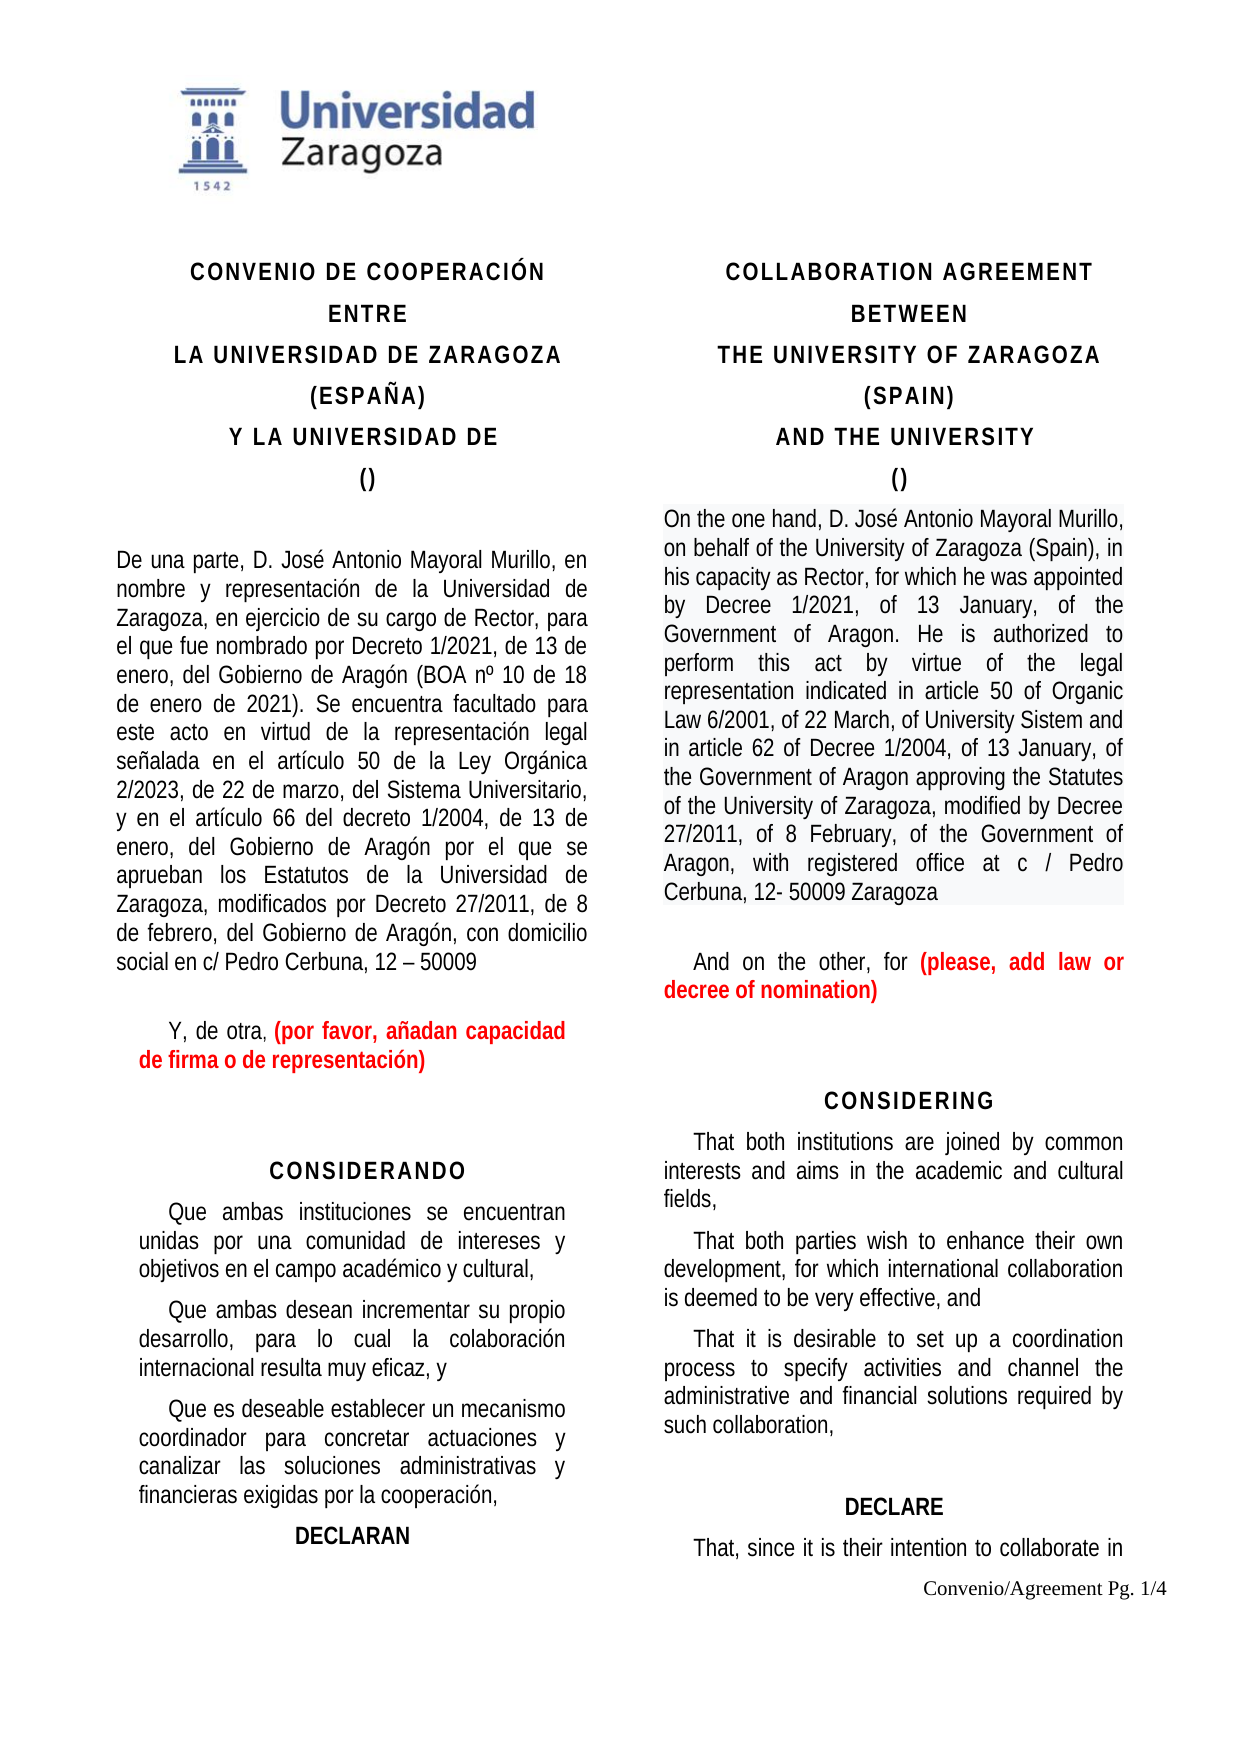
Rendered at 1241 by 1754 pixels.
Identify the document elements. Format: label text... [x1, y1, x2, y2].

table_header COLLABORATION AGREEMENT BETWEEN THE UNIVERSITY OF ZARAGOZA (SPAIN) AND THE UNIVERSITY () On the one hand, D. José Antonio Mayoral Murillo, on behalf of the University of Zaragoza (Spain), in his capacity as Rector, for which he was appointed by Decree 1/2021, of 13 January, of the Government of Aragon. He is authorized to perform this act by virtue of the legal representation indicated in article 50 of Organic Law 6/2001, of 22 March, of University Sistem and in article 62 of Decree 1/2004, of 13 January, of the Government of Aragon approving the Statutes of the University of Zaragoza, modified by Decree 27/2011, of 8 February, of the Government of Aragon, with registered office at c / Pedro Cerbuna, 12- 50009 Zaragoza And on the other, for (please, add law or decree of nomination) CONSIDERING That both institutions are joined by common interests and aims in the academic and cultural fields, That both parties wish to enhance their own development, for which international collaboration is deemed to be very effective, and That it is desirable to set up a coordination process to specify activities and channel the administrative and financial solutions required by such collaboration, DECLARE That, since it is their intention to collaborate in [656, 258, 1132, 1562]
table_header CONVENIO DE COOPERACIÓN ENTRE LA UNIVERSIDAD DE ZARAGOZA (ESPAÑA) Y LA UNIVERSIDAD DE () De una parte, D. José Antonio Mayoral Murillo, en nombre y representación de la Universidad de Zaragoza, en ejercicio de su cargo de Rector, para el que fue nombrado por Decreto 1/2021, de 13 de enero, del Gobierno de Aragón (BOA nº 10 de 18 de enero de 2021). Se encuentra facultado para este acto en virtud de la representación legal señalada en el artículo 50 de la Ley Orgánica 2/2023, de 22 de marzo, del Sistema Universitario, y en el artículo 66 del decreto 1/2004, de 13 de enero, del Gobierno de Aragón por el que se aprueban los Estatutos de la Universidad de Zaragoza, modificados por Decreto 27/2011, de 8 de febrero, del Gobierno de Aragón, con domicilio social en c/ Pedro Cerbuna, 12 – 50009 Y, de otra, (por favor, añadan capacidad de firma o de representación) CONSIDERANDO Que ambas instituciones se encuentran unidas por una comunidad de intereses y objetivos en el campo académico y cultural, Que ambas desean incrementar su propio desarrollo, para lo cual la colaboración internacional resulta muy eficaz, y Que es deseable establecer un mecanismo coordinador para concretar actuaciones y canalizar las soluciones administrativas y financieras exigidas por la cooperación, DECLARAN [109, 258, 596, 1562]
table_header [596, 258, 656, 1562]
